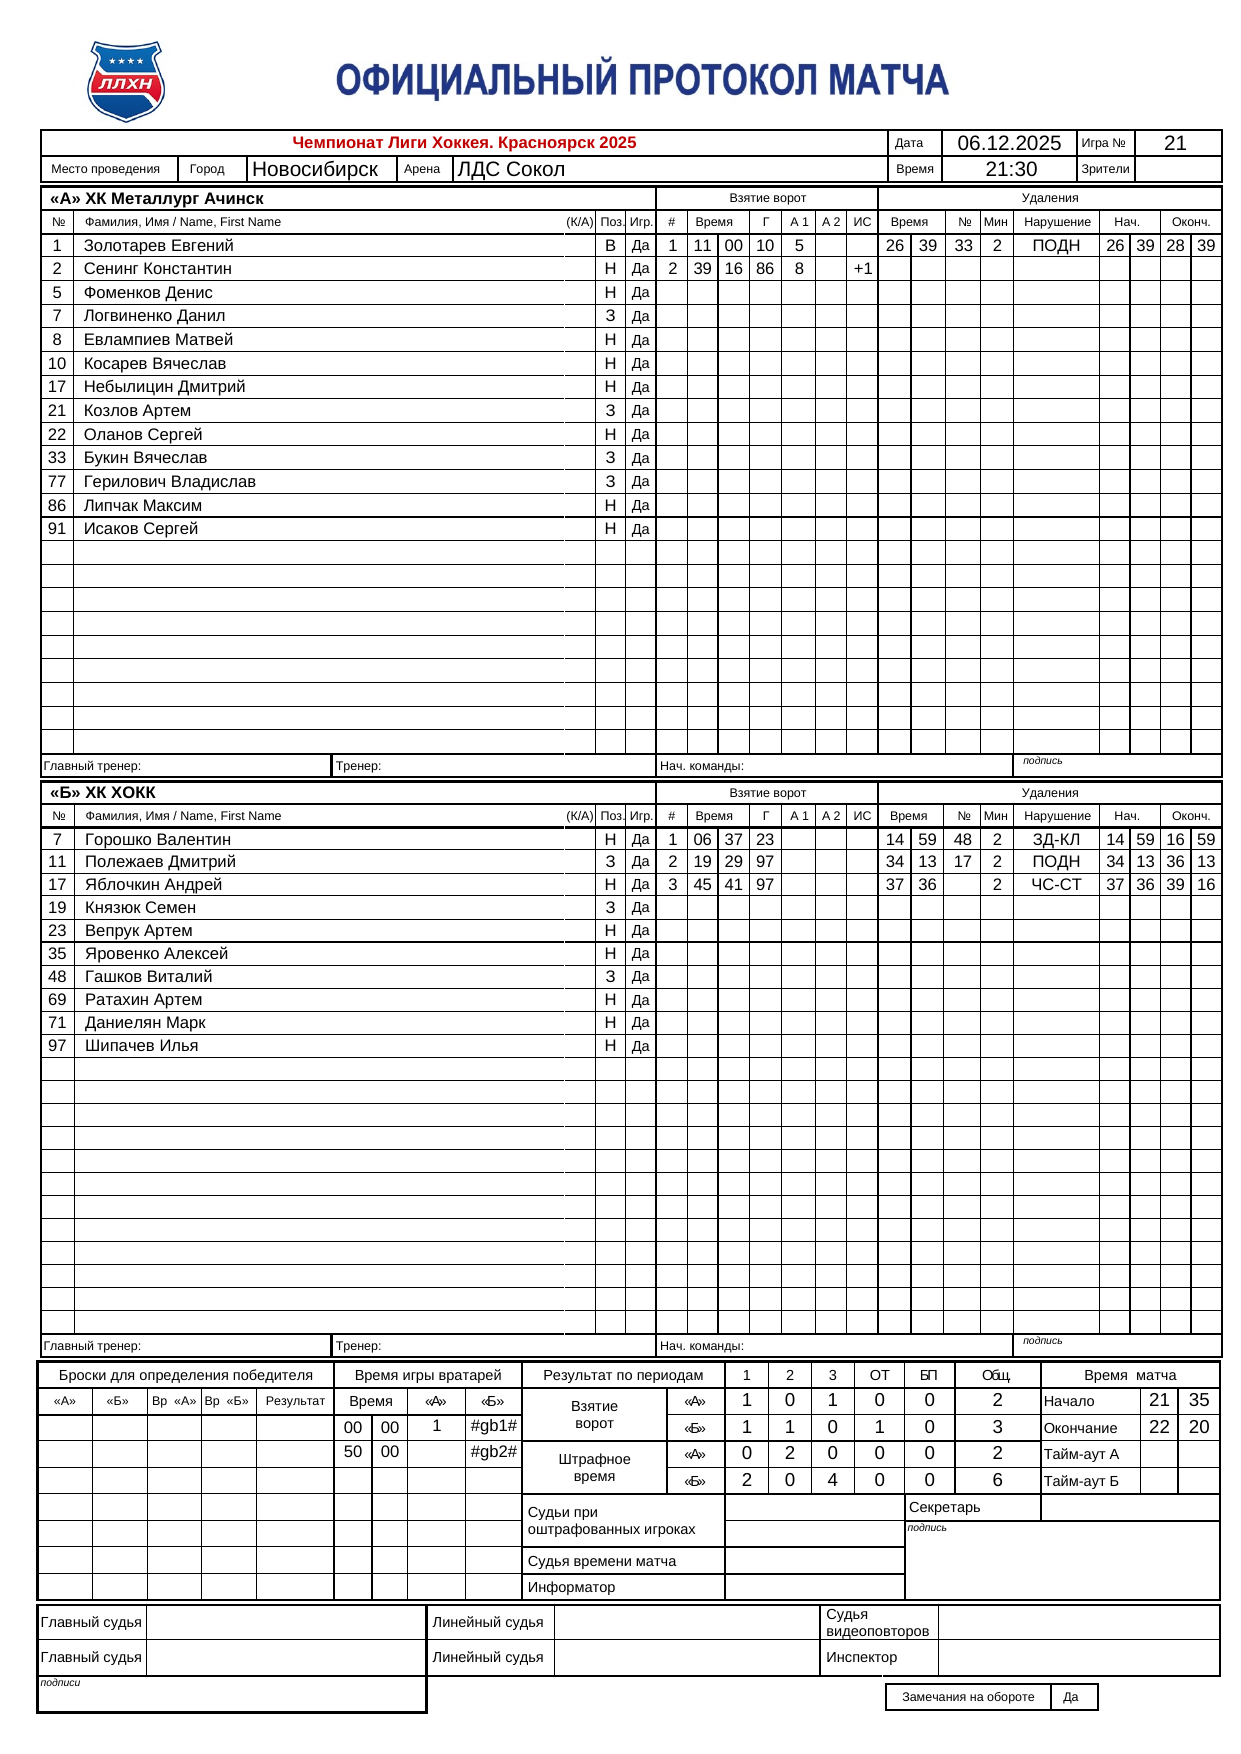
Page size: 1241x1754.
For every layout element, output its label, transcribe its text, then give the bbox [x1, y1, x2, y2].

table_cell 91 [42, 518, 73, 540]
table_cell [946, 399, 980, 422]
table_cell [782, 874, 815, 895]
table_cell [74, 683, 564, 706]
table_cell [335, 1574, 371, 1599]
table_cell [1131, 1288, 1160, 1310]
table_cell [946, 376, 980, 398]
table_cell [847, 659, 877, 682]
table_cell [782, 850, 815, 872]
table_cell [657, 541, 687, 564]
table_cell [750, 1242, 781, 1264]
table_cell [981, 257, 1013, 280]
table_cell [688, 896, 717, 918]
table_cell [1192, 541, 1221, 564]
table_cell [750, 588, 781, 611]
table_cell 59 [1192, 829, 1221, 849]
table_cell [75, 1196, 564, 1218]
table_cell [1014, 896, 1099, 918]
table_cell Н [596, 518, 625, 540]
table_cell [981, 494, 1013, 516]
table_cell 1 [726, 1415, 768, 1440]
table_cell [750, 565, 781, 587]
table_cell [1192, 1173, 1221, 1195]
table_cell [1192, 328, 1221, 351]
table_cell 2 [981, 850, 1013, 872]
table_cell [1131, 896, 1160, 918]
table_cell [782, 683, 815, 706]
table_cell [1161, 612, 1190, 634]
table_cell [93, 1416, 147, 1440]
table_cell [981, 683, 1013, 706]
table_cell [565, 423, 595, 445]
table_cell [1131, 565, 1160, 587]
table_cell 21 [42, 399, 73, 422]
table_cell [782, 541, 815, 564]
table_cell 5 [42, 281, 73, 303]
table_cell [688, 1288, 717, 1310]
table_cell [816, 1104, 846, 1126]
table_cell «А» [668, 1442, 724, 1467]
table_cell [565, 659, 595, 682]
table_cell Н [596, 328, 625, 351]
table_cell [42, 730, 73, 753]
table_cell [750, 943, 781, 964]
table_cell [719, 352, 749, 374]
table_cell Шипачев Илья [75, 1035, 564, 1057]
table_cell «А» [408, 1389, 465, 1413]
table_cell [726, 1521, 904, 1546]
table_cell [1131, 1058, 1160, 1079]
table_cell [782, 1035, 815, 1057]
table_cell [657, 683, 687, 706]
table_cell [816, 1058, 846, 1079]
table_cell [626, 1173, 655, 1195]
table_cell [688, 966, 717, 987]
table_cell Главный судья [39, 1640, 146, 1675]
table_cell Яровенко Алексей [75, 943, 564, 964]
table_cell [879, 470, 910, 493]
table_cell [1100, 920, 1129, 941]
table_cell [782, 1104, 815, 1126]
table_cell [981, 1173, 1013, 1195]
table_cell [816, 1242, 846, 1264]
table_cell [1131, 612, 1160, 634]
table_cell [816, 446, 846, 469]
table_cell З [596, 966, 625, 987]
table_cell [93, 1494, 147, 1520]
table_cell [688, 328, 717, 351]
table_cell [847, 966, 877, 987]
table_cell Мин [981, 805, 1013, 826]
table_cell [565, 328, 595, 351]
table_cell [626, 1242, 655, 1264]
table_cell [202, 1441, 256, 1467]
table_cell [565, 1058, 595, 1079]
table_cell [688, 565, 717, 587]
table_cell [816, 541, 846, 564]
table_cell [42, 1288, 74, 1310]
table_cell [879, 1311, 910, 1333]
table_cell [42, 1104, 74, 1126]
table_cell [981, 612, 1013, 634]
table_cell [946, 636, 980, 658]
table_cell [1014, 943, 1099, 964]
table_cell [688, 1081, 717, 1103]
table_cell [1141, 1441, 1177, 1467]
table_cell [1100, 612, 1129, 634]
table_cell [1192, 1219, 1221, 1241]
table_cell [944, 1219, 980, 1241]
table_cell [596, 1196, 625, 1218]
table_cell [565, 518, 595, 540]
table_cell [688, 1150, 717, 1172]
table_cell [626, 565, 655, 587]
table_cell [257, 1441, 333, 1467]
table_cell [944, 1012, 980, 1033]
table_cell Н [596, 989, 625, 1011]
table_cell [1100, 376, 1129, 398]
table_cell [1131, 1127, 1160, 1149]
table_cell [688, 612, 717, 634]
table_cell [816, 1035, 846, 1057]
table_cell Золотарев Евгений [74, 235, 564, 256]
table_cell [1014, 636, 1099, 658]
table_cell 3 [657, 874, 687, 895]
table_cell Окончание [1042, 1415, 1140, 1440]
table_cell 35 [42, 943, 74, 964]
table_cell [657, 1288, 687, 1310]
table_cell 16 [1192, 874, 1221, 895]
table_cell 21:30 [943, 157, 1076, 181]
table_cell [565, 1035, 595, 1057]
table_cell [75, 1058, 564, 1079]
table_cell [657, 281, 687, 303]
table_cell [981, 1058, 1013, 1079]
table_cell [912, 1311, 943, 1333]
table_cell [93, 1574, 147, 1599]
table_cell [879, 730, 910, 753]
table_cell [782, 328, 815, 351]
table_cell [912, 1173, 943, 1195]
table_cell Да [626, 874, 655, 895]
table_cell [816, 352, 846, 374]
table_cell [657, 352, 687, 374]
table_cell [879, 494, 910, 516]
table_cell Судьи при оштрафованных игроках [523, 1495, 724, 1546]
table_cell [782, 1242, 815, 1264]
table_cell [981, 1219, 1013, 1241]
table_cell Вр «А» [148, 1389, 201, 1413]
table_cell [1014, 352, 1099, 374]
table_cell [944, 920, 980, 941]
table_cell [42, 1081, 74, 1103]
table_cell 39 [688, 257, 717, 280]
table_cell 6 [956, 1468, 1040, 1493]
table_cell [565, 494, 595, 516]
table_cell [1131, 989, 1160, 1011]
table_cell [93, 1441, 147, 1467]
table_cell [912, 1242, 943, 1264]
table_cell [1014, 1219, 1099, 1241]
table_cell [1161, 352, 1190, 374]
table_cell 28 [1161, 235, 1190, 256]
table_cell [816, 1150, 846, 1172]
table_cell 00 [373, 1416, 407, 1440]
table_cell [565, 707, 595, 729]
table_cell [750, 1081, 781, 1103]
table_cell 1 [726, 1389, 768, 1413]
table_cell [565, 1150, 595, 1172]
table_cell [1100, 494, 1129, 516]
table_cell [1192, 1104, 1221, 1126]
table_cell [879, 1265, 910, 1287]
table_cell [847, 1035, 877, 1057]
table_cell [1161, 1058, 1190, 1079]
table_cell [565, 565, 595, 587]
table_cell [912, 565, 945, 587]
table_cell [719, 1242, 749, 1264]
table_cell Букин Вячеслав [74, 446, 564, 469]
table_cell [750, 352, 781, 374]
table_cell [657, 399, 687, 422]
table_cell [1100, 1081, 1129, 1103]
table_cell [912, 541, 945, 564]
table_cell [428, 1677, 882, 1711]
table_cell [912, 494, 945, 516]
table_cell подписи [39, 1677, 425, 1711]
table_cell [1014, 920, 1099, 941]
table_cell Н [596, 1012, 625, 1033]
table_cell Козлов Артем [74, 399, 564, 422]
table_cell 21 [1141, 1389, 1177, 1413]
table_cell [750, 1035, 781, 1057]
table_cell [847, 1081, 877, 1103]
table_cell [1100, 281, 1129, 303]
table_cell [879, 423, 910, 445]
table_cell Да [626, 470, 655, 493]
table_cell [657, 588, 687, 611]
table_cell [946, 470, 980, 493]
table_cell [688, 659, 717, 682]
table_cell [726, 1495, 904, 1520]
table_cell [912, 636, 945, 658]
table_cell 20 [1179, 1415, 1219, 1440]
table_cell [981, 966, 1013, 987]
table_cell [1100, 328, 1129, 351]
table_cell [719, 966, 749, 987]
table_cell [565, 1288, 595, 1310]
table_cell 48 [944, 829, 980, 849]
table_cell [1161, 730, 1190, 753]
table_cell Да [626, 966, 655, 987]
table_cell 59 [912, 829, 943, 849]
table_cell [946, 446, 980, 469]
table_cell [719, 1150, 749, 1172]
table_cell 7 [42, 829, 74, 849]
table_cell подпись [1014, 755, 1221, 776]
table_cell [1014, 423, 1099, 445]
table_cell [1192, 518, 1221, 540]
table_cell [816, 1288, 846, 1310]
table_cell Оланов Сергей [74, 423, 564, 445]
table_cell [750, 470, 781, 493]
table_cell [1014, 1104, 1099, 1126]
table_cell [879, 305, 910, 327]
table_cell [1014, 1058, 1099, 1079]
table_cell [782, 1173, 815, 1195]
table_cell [1014, 730, 1099, 753]
table_cell [726, 1575, 904, 1599]
table_cell [1100, 541, 1129, 564]
table_cell [202, 1494, 256, 1520]
table_cell [1042, 1495, 1219, 1520]
table_cell [879, 612, 910, 634]
table_cell 13 [1131, 850, 1160, 872]
table_cell ЛДС Сокол [454, 157, 887, 181]
table_cell Да [626, 943, 655, 964]
table_cell [1192, 305, 1221, 327]
table_cell [719, 328, 749, 351]
table_cell [1131, 1265, 1160, 1287]
table_cell [816, 829, 846, 849]
table_cell [946, 518, 980, 540]
table_cell Тренер: [333, 1335, 655, 1356]
table_cell [565, 352, 595, 374]
table_cell 34 [1100, 850, 1129, 872]
table_cell [1161, 1127, 1190, 1149]
table_cell [565, 920, 595, 941]
table_cell [816, 235, 846, 256]
table_cell [782, 376, 815, 398]
table_cell Нач. [1100, 211, 1160, 233]
table_cell Да [626, 518, 655, 540]
table_cell [1161, 1288, 1190, 1310]
table_cell [912, 1104, 943, 1126]
table_cell [565, 1219, 595, 1241]
table_header Дата [889, 131, 941, 155]
table_cell Н [596, 376, 625, 398]
table_cell [912, 352, 945, 374]
table_cell [1161, 1196, 1190, 1218]
table_cell [1014, 494, 1099, 516]
table_cell Да [626, 850, 655, 872]
table_cell Н [596, 1035, 625, 1057]
table_cell [1161, 1219, 1190, 1241]
table_cell [1131, 683, 1160, 706]
table_cell [750, 376, 781, 398]
table_cell [657, 1035, 687, 1057]
table_cell [688, 636, 717, 658]
table_cell [719, 1012, 749, 1033]
table_cell [981, 376, 1013, 398]
table_cell [257, 1521, 333, 1546]
table_cell [816, 966, 846, 987]
table_cell [719, 989, 749, 1011]
table_cell [1192, 1127, 1221, 1149]
table_cell [719, 376, 749, 398]
table_cell Да [626, 920, 655, 941]
table_header Результат по периодам [523, 1363, 724, 1387]
table_cell [257, 1574, 333, 1599]
table_cell [981, 1242, 1013, 1264]
table_cell [981, 518, 1013, 540]
table_cell [565, 1104, 595, 1126]
table_cell [847, 1173, 877, 1195]
table_cell ПОДН [1014, 235, 1099, 256]
table_cell Линейный судья [428, 1606, 554, 1639]
table_cell [42, 707, 73, 729]
table_header БП [905, 1363, 954, 1387]
table_cell [1100, 423, 1129, 445]
table_cell [1100, 989, 1129, 1011]
table_cell [912, 730, 945, 753]
table_cell [719, 730, 749, 753]
table_cell [42, 1219, 74, 1241]
table_cell Косарев Вячеслав [74, 352, 564, 374]
table_cell 35 [1179, 1389, 1219, 1413]
table_cell Мин [981, 211, 1013, 233]
table_cell [75, 1242, 564, 1264]
table_cell [1131, 636, 1160, 658]
table_cell [39, 1574, 92, 1599]
table_cell 45 [688, 874, 717, 895]
table_cell [782, 1127, 815, 1149]
table_cell [596, 541, 625, 564]
table_cell [596, 612, 625, 634]
table_cell [944, 1150, 980, 1172]
table_cell [626, 1127, 655, 1149]
table_cell [1131, 659, 1160, 682]
table_cell [912, 470, 945, 493]
table_cell [42, 1242, 74, 1264]
table_cell Начало [1042, 1389, 1140, 1413]
table_cell ПОДН [1014, 850, 1099, 872]
table_cell 36 [1131, 874, 1160, 895]
table_cell [257, 1494, 333, 1520]
table_cell [626, 1058, 655, 1079]
table_cell [782, 1288, 815, 1310]
table_cell Инспектор [821, 1640, 938, 1675]
table_cell [816, 281, 846, 303]
table_cell Нач. команды: [657, 755, 1012, 776]
table_cell 0 [769, 1389, 811, 1413]
table_cell [1141, 1468, 1177, 1493]
table_header Время матча [1042, 1363, 1219, 1387]
table_cell [981, 281, 1013, 303]
table_cell [1014, 376, 1099, 398]
table_cell [782, 281, 815, 303]
table_cell [596, 1081, 625, 1103]
table_cell [879, 943, 910, 964]
table_cell [1161, 588, 1190, 611]
table_cell [626, 541, 655, 564]
table_cell [466, 1494, 521, 1520]
table_cell [1192, 1196, 1221, 1218]
table_cell [750, 612, 781, 634]
table_cell [879, 683, 910, 706]
table_cell [782, 989, 815, 1011]
table_cell [626, 1265, 655, 1287]
table_cell 2 [956, 1389, 1040, 1413]
table_header «Б» ХК ХОКК [42, 783, 655, 803]
table_cell Нарушение [1014, 805, 1099, 826]
table_cell [912, 707, 945, 729]
table_cell [782, 920, 815, 941]
table_cell [1161, 683, 1190, 706]
table_cell [74, 565, 564, 587]
table_cell Нарушение [1014, 211, 1099, 233]
table_header Общ. [956, 1363, 1040, 1387]
table_cell [688, 446, 717, 469]
table_cell [719, 1196, 749, 1218]
table_cell [1014, 257, 1099, 280]
table_cell «Б» [668, 1468, 724, 1493]
table_cell № [42, 211, 73, 233]
table_cell Полежаев Дмитрий [75, 850, 564, 872]
table_cell [1099, 1682, 1220, 1711]
table_cell [1014, 612, 1099, 634]
table_cell [944, 1311, 980, 1333]
table_cell (К/А) [565, 805, 595, 826]
table_cell Главный тренер: [42, 755, 330, 776]
table_cell Линейный судья [428, 1640, 554, 1675]
table_cell Зрители [1078, 157, 1134, 181]
table_cell [657, 1242, 687, 1264]
table_cell [847, 399, 877, 422]
table_cell [1100, 943, 1129, 964]
table_cell «А» [39, 1389, 92, 1413]
table_cell [944, 1265, 980, 1287]
table_cell [912, 920, 943, 941]
table_cell Н [596, 281, 625, 303]
table_cell [688, 1173, 717, 1195]
table_cell [719, 281, 749, 303]
table_cell [816, 565, 846, 587]
table_cell [1100, 399, 1129, 422]
table_cell Информатор [523, 1575, 724, 1599]
table_cell [719, 423, 749, 445]
table_cell [1100, 1104, 1129, 1126]
table_cell [565, 636, 595, 658]
table_cell [466, 1521, 521, 1546]
table_cell Арена [398, 157, 452, 181]
table_cell [1131, 1012, 1160, 1033]
table_cell [816, 730, 846, 753]
table_cell [1192, 966, 1221, 987]
table_cell [847, 1104, 877, 1126]
table_cell [1100, 1150, 1129, 1172]
table_cell [466, 1547, 521, 1573]
table_cell [565, 446, 595, 469]
table_cell [847, 518, 877, 540]
table_cell [1131, 423, 1160, 445]
table_cell 33 [946, 235, 980, 256]
table_cell [42, 1150, 74, 1172]
table_cell [879, 966, 910, 987]
table_cell [782, 588, 815, 611]
table_cell [912, 588, 945, 611]
table_cell [981, 328, 1013, 351]
table_cell [944, 874, 980, 895]
table_cell [596, 1242, 625, 1264]
table_cell [42, 565, 73, 587]
table_cell [750, 1311, 781, 1333]
table_cell [750, 399, 781, 422]
table_cell [1014, 328, 1099, 351]
table_cell [1192, 1150, 1221, 1172]
table_cell [816, 1265, 846, 1287]
table_cell 00 [335, 1416, 371, 1440]
table_cell [981, 896, 1013, 918]
table_cell [74, 612, 564, 634]
table_cell [912, 683, 945, 706]
table_cell [1100, 1219, 1129, 1241]
table_cell [596, 683, 625, 706]
table_cell [750, 636, 781, 658]
table_cell 2 [657, 257, 687, 280]
table_cell 29 [719, 850, 749, 872]
table_cell [847, 1012, 877, 1033]
table_cell [1161, 966, 1190, 987]
table_cell [750, 1173, 781, 1195]
table_cell [726, 1548, 904, 1573]
table_cell 3 [956, 1415, 1040, 1440]
table_cell [879, 352, 910, 374]
table_cell [42, 1265, 74, 1287]
table_cell [944, 989, 980, 1011]
table_cell [879, 446, 910, 469]
table_cell [719, 1104, 749, 1126]
table_cell [688, 1127, 717, 1149]
table_cell [782, 636, 815, 658]
table_cell 00 [373, 1441, 407, 1467]
table_cell 2 [726, 1468, 768, 1493]
table_cell [657, 376, 687, 398]
table_cell [816, 1127, 846, 1149]
table_cell [626, 1081, 655, 1103]
table_cell Игр. [626, 211, 655, 233]
table_cell [750, 1196, 781, 1218]
table_cell [688, 989, 717, 1011]
table_cell [565, 612, 595, 634]
table_cell [879, 1219, 910, 1241]
table_cell 0 [905, 1442, 954, 1467]
table_cell [688, 352, 717, 374]
table_cell 1 [42, 235, 73, 256]
table_cell [408, 1547, 465, 1573]
table_cell [148, 1441, 201, 1467]
table_cell [75, 1150, 564, 1172]
table_cell [202, 1416, 256, 1440]
table_cell [1192, 1012, 1221, 1033]
table_cell [719, 1035, 749, 1057]
table_cell 77 [42, 470, 73, 493]
table_cell [466, 1574, 521, 1599]
table_cell [657, 1173, 687, 1195]
table_cell [1014, 1173, 1099, 1195]
table_cell [626, 1219, 655, 1241]
table_cell [847, 423, 877, 445]
table_cell [944, 1081, 980, 1103]
table_cell [257, 1468, 333, 1493]
table_cell 2 [981, 829, 1013, 849]
table_cell Липчак Максим [74, 494, 564, 516]
table_cell З [596, 399, 625, 422]
table_cell [1014, 966, 1099, 987]
table_cell [688, 1219, 717, 1241]
table_cell [816, 1081, 846, 1103]
table_cell 71 [42, 1012, 74, 1033]
table_cell [879, 1127, 910, 1149]
table_cell [42, 1127, 74, 1149]
table_cell [1131, 1035, 1160, 1057]
table_cell [944, 1196, 980, 1218]
table_cell Да [626, 235, 655, 256]
table_cell [1131, 494, 1160, 516]
table_cell [1192, 423, 1221, 445]
table_cell [596, 588, 625, 611]
table_cell [946, 257, 980, 280]
table_cell 26 [1100, 235, 1129, 256]
table_cell [408, 1521, 465, 1546]
table_cell А 1 [782, 805, 815, 826]
table_cell [719, 659, 749, 682]
table_cell [657, 446, 687, 469]
table_cell [688, 518, 717, 540]
table_cell [782, 829, 815, 849]
table_cell 4 [812, 1468, 854, 1493]
table_cell [1161, 1081, 1190, 1103]
table_cell [816, 518, 846, 540]
table_cell [688, 1035, 717, 1057]
table_cell [912, 423, 945, 445]
table_cell [981, 1081, 1013, 1103]
table_cell [1192, 494, 1221, 516]
table_cell [596, 1265, 625, 1287]
table_cell [1100, 659, 1129, 682]
table_cell [912, 966, 943, 987]
table_cell [719, 1265, 749, 1287]
table_cell [1014, 446, 1099, 469]
table_cell Судья видеоповторов [821, 1606, 938, 1639]
table_cell [847, 281, 877, 303]
table_cell [782, 518, 815, 540]
table_cell [75, 1104, 564, 1126]
table_cell [408, 1441, 465, 1467]
table_cell [719, 588, 749, 611]
table_cell [1161, 541, 1190, 564]
table_cell [981, 920, 1013, 941]
table_cell [847, 683, 877, 706]
table_cell [719, 470, 749, 493]
table_cell [688, 541, 717, 564]
table_cell Да [626, 896, 655, 918]
table_cell Да [626, 494, 655, 516]
table_cell [782, 1265, 815, 1287]
table_cell [1100, 470, 1129, 493]
table_cell Да [626, 305, 655, 327]
table_cell [1179, 1468, 1219, 1493]
table_cell [1100, 1058, 1129, 1079]
table_cell [944, 896, 980, 918]
table_cell [750, 305, 781, 327]
table_cell [946, 328, 980, 351]
table_cell [782, 470, 815, 493]
table_cell [565, 683, 595, 706]
table_cell [750, 328, 781, 351]
table_cell [688, 920, 717, 941]
table_cell Результат [257, 1389, 333, 1413]
table_cell [565, 943, 595, 964]
table_cell [1100, 305, 1129, 327]
table_cell [1100, 707, 1129, 729]
table_cell Да [626, 281, 655, 303]
table_cell [750, 966, 781, 987]
table_cell [912, 1127, 943, 1149]
table_cell З [596, 896, 625, 918]
table_cell [847, 730, 877, 753]
table_cell [626, 707, 655, 729]
table_cell [1192, 1081, 1221, 1103]
table_cell [39, 1441, 92, 1467]
table_cell [688, 730, 717, 753]
table_cell [1100, 1311, 1129, 1333]
table_cell #gb2# [466, 1441, 521, 1467]
table_cell подпись [1014, 1335, 1221, 1356]
table_cell [1192, 376, 1221, 398]
table_cell [816, 707, 846, 729]
table_cell 2 [956, 1442, 1040, 1467]
table_cell [1192, 1035, 1221, 1057]
table_cell [74, 541, 564, 564]
table_cell З [596, 446, 625, 469]
table_cell [657, 423, 687, 445]
table_cell [688, 423, 717, 445]
table_cell 14 [879, 829, 910, 849]
table_cell [939, 1640, 1219, 1675]
table_cell [565, 541, 595, 564]
table_cell [75, 1265, 564, 1287]
table_cell [1131, 1196, 1160, 1218]
table_cell [912, 943, 943, 964]
table_cell [335, 1547, 371, 1573]
table_cell [596, 707, 625, 729]
table_cell [1192, 989, 1221, 1011]
table_header Замечания на обороте [887, 1685, 1050, 1709]
table_cell [39, 1416, 92, 1440]
table_cell [847, 1288, 877, 1310]
table_cell Да [626, 446, 655, 469]
table_cell [408, 1468, 465, 1493]
table_cell [596, 730, 625, 753]
table_cell 37 [1100, 874, 1129, 895]
table_cell [981, 989, 1013, 1011]
table_cell А 2 [816, 211, 846, 233]
table_cell [847, 874, 877, 895]
table_cell [688, 494, 717, 516]
table_cell 19 [42, 896, 74, 918]
table_cell [981, 470, 1013, 493]
table_cell [408, 1494, 465, 1520]
table_cell [42, 683, 73, 706]
table_cell [1131, 1150, 1160, 1172]
table_cell [75, 1311, 564, 1333]
table_cell [750, 494, 781, 516]
table_cell [688, 376, 717, 398]
table_cell [1100, 1288, 1129, 1310]
table_cell [565, 1127, 595, 1149]
table_cell [879, 1104, 910, 1126]
table_cell [565, 850, 595, 872]
table_cell Время [879, 805, 943, 826]
table_cell [688, 683, 717, 706]
table_cell [782, 565, 815, 587]
table_cell [847, 446, 877, 469]
table_cell [42, 1196, 74, 1218]
table_cell [1100, 730, 1129, 753]
table_cell «А» [668, 1389, 724, 1413]
table_cell [1192, 612, 1221, 634]
table_cell 5 [782, 235, 815, 256]
table_cell Яблочкин Андрей [75, 874, 564, 895]
table_cell [1014, 1035, 1099, 1057]
table_cell [719, 565, 749, 587]
table_cell [39, 1468, 92, 1493]
table_cell [202, 1521, 256, 1546]
table_cell Н [596, 829, 625, 849]
table_cell [750, 518, 781, 540]
table_header 06.12.2025 [943, 131, 1076, 155]
table_cell [1014, 305, 1099, 327]
table_cell 13 [912, 850, 943, 872]
table_cell 1 [855, 1415, 904, 1440]
table_cell [1161, 565, 1190, 587]
table_cell [816, 920, 846, 941]
table_cell [1131, 1081, 1160, 1103]
table_cell [657, 1219, 687, 1241]
table_cell [1192, 659, 1221, 682]
table_cell [257, 1547, 333, 1573]
table_cell [1014, 1242, 1099, 1264]
table_cell [1131, 1104, 1160, 1126]
table_cell [1161, 1311, 1190, 1333]
table_cell [626, 612, 655, 634]
table_cell [1192, 281, 1221, 303]
table_cell [847, 896, 877, 918]
table_cell [1014, 588, 1099, 611]
table_cell [42, 659, 73, 682]
table_cell 16 [1161, 829, 1190, 849]
table_cell [373, 1547, 407, 1573]
table_cell [1192, 565, 1221, 587]
table_cell Н [596, 257, 625, 280]
table_cell [1192, 470, 1221, 493]
table_cell [1014, 659, 1099, 682]
table_cell [816, 494, 846, 516]
table_cell Да [626, 257, 655, 280]
table_cell [596, 659, 625, 682]
table_cell [1131, 966, 1160, 987]
table_cell [981, 1012, 1013, 1033]
table_cell [1192, 446, 1221, 469]
table_cell [944, 1104, 980, 1126]
table_cell [1014, 1012, 1099, 1033]
table_cell [912, 1058, 943, 1079]
table_cell 34 [879, 850, 910, 872]
table_cell [1131, 943, 1160, 964]
table_cell [719, 541, 749, 564]
table_cell [1131, 376, 1160, 398]
table_cell [688, 1058, 717, 1079]
picture [5, 28, 1179, 129]
table_cell [626, 730, 655, 753]
table_cell [657, 920, 687, 941]
table_header 1 [726, 1363, 768, 1387]
table_cell Даниелян Марк [75, 1012, 564, 1033]
table_cell [719, 1173, 749, 1195]
table_cell [1100, 1242, 1129, 1264]
table_cell 22 [42, 423, 73, 445]
table_cell [782, 896, 815, 918]
table_cell [816, 328, 846, 351]
table_cell Да [626, 423, 655, 445]
table_cell [946, 281, 980, 303]
table_cell [565, 1242, 595, 1264]
table_cell [596, 636, 625, 658]
table_cell [782, 730, 815, 753]
table_cell [596, 1219, 625, 1241]
table_cell ИС [847, 805, 877, 826]
table_cell [912, 1196, 943, 1218]
table_cell [1192, 896, 1221, 918]
table_cell [74, 730, 564, 753]
table_cell [1161, 328, 1190, 351]
table_cell [912, 281, 945, 303]
table_cell [657, 896, 687, 918]
table_cell [1014, 1081, 1099, 1103]
table_cell [944, 1173, 980, 1195]
table_cell [657, 612, 687, 634]
table_cell [1161, 446, 1190, 469]
table_cell [1161, 399, 1190, 422]
table_cell Тренер: [333, 755, 655, 776]
table_cell ИС [847, 211, 877, 233]
table_cell [335, 1468, 371, 1493]
table_cell [981, 399, 1013, 422]
table_cell [719, 612, 749, 634]
table_cell [75, 1127, 564, 1149]
table_cell [1161, 376, 1190, 398]
table_cell [847, 707, 877, 729]
table_cell [782, 446, 815, 469]
table_cell [373, 1494, 407, 1520]
table_cell [42, 1058, 74, 1079]
table_cell [202, 1468, 256, 1493]
table_cell [596, 1173, 625, 1195]
table_cell [912, 376, 945, 398]
table_cell Ратахин Артем [75, 989, 564, 1011]
table_cell [626, 1104, 655, 1126]
table_cell [688, 281, 717, 303]
table_cell 0 [726, 1442, 768, 1467]
table_cell Да [626, 399, 655, 422]
table_cell [719, 305, 749, 327]
table_cell 11 [688, 235, 717, 256]
table_cell [1014, 1150, 1099, 1172]
table_cell [847, 1058, 877, 1079]
table_cell [750, 1127, 781, 1149]
table_cell Тайм-аут Б [1042, 1468, 1140, 1493]
table_cell [847, 376, 877, 398]
table_cell [148, 1416, 201, 1440]
table_cell [596, 1311, 625, 1333]
table_cell [719, 920, 749, 941]
table_cell № [946, 211, 980, 233]
table_cell 97 [750, 874, 781, 895]
table_cell [912, 1035, 943, 1057]
table_cell [750, 707, 781, 729]
table_cell 16 [719, 257, 749, 280]
table_cell [946, 423, 980, 445]
table_cell [657, 636, 687, 658]
table_cell [565, 399, 595, 422]
table_cell [75, 1173, 564, 1195]
table_cell [782, 1311, 815, 1333]
table_cell [1161, 281, 1190, 303]
table_cell [946, 730, 980, 753]
table_cell [847, 470, 877, 493]
table_cell Время [889, 157, 941, 181]
table_cell [847, 612, 877, 634]
table_cell [1100, 1127, 1129, 1149]
table_cell [555, 1640, 819, 1675]
table_cell [1014, 1127, 1099, 1149]
table_cell 06 [688, 829, 717, 849]
table_cell [626, 636, 655, 658]
table_cell 10 [42, 352, 73, 374]
table_cell [816, 896, 846, 918]
table_cell 0 [905, 1415, 954, 1440]
table_cell А 1 [782, 211, 815, 233]
table_cell [335, 1494, 371, 1520]
table_cell [782, 305, 815, 327]
table_cell [981, 1150, 1013, 1172]
table_cell [1161, 989, 1190, 1011]
table_cell [847, 305, 877, 327]
table_cell [408, 1574, 465, 1599]
table_cell [981, 352, 1013, 374]
table_header 21 [1136, 131, 1221, 155]
table_cell 17 [42, 874, 74, 895]
table_cell [1014, 281, 1099, 303]
table_cell [879, 281, 910, 303]
table_cell [719, 707, 749, 729]
table_cell [1131, 1311, 1160, 1333]
table_cell [1100, 588, 1129, 611]
table_cell [879, 541, 910, 564]
table_cell [688, 399, 717, 422]
table_cell [1161, 423, 1190, 445]
table_cell Небылицин Дмитрий [74, 376, 564, 398]
table_cell [750, 281, 781, 303]
table_cell З [596, 470, 625, 493]
table_cell [688, 1196, 717, 1218]
table_cell 1 [408, 1416, 465, 1440]
table_cell [1192, 920, 1221, 941]
table_cell [816, 636, 846, 658]
table_cell [1161, 1173, 1190, 1195]
table_cell [879, 565, 910, 587]
table_cell 17 [944, 850, 980, 872]
table_cell [565, 1012, 595, 1033]
table_cell [1014, 399, 1099, 422]
table_cell [750, 1288, 781, 1310]
table_cell 23 [42, 920, 74, 941]
table_cell [1131, 541, 1160, 564]
table_cell [782, 423, 815, 445]
table_cell [847, 1265, 877, 1287]
table_cell [981, 1035, 1013, 1057]
table_cell [626, 1288, 655, 1310]
table_cell [981, 423, 1013, 445]
table_cell [1192, 399, 1221, 422]
table_cell [1161, 707, 1190, 729]
table_cell [1161, 1150, 1190, 1172]
table_cell [719, 399, 749, 422]
table_cell [1100, 352, 1129, 374]
table_cell [1100, 683, 1129, 706]
table_cell [565, 376, 595, 398]
table_cell [596, 1288, 625, 1310]
table_cell [1100, 1196, 1129, 1218]
table_cell [879, 257, 910, 280]
table_cell [750, 920, 781, 941]
table_cell Нач. команды: [657, 1335, 1012, 1356]
table_cell [782, 1219, 815, 1241]
table_cell [1192, 352, 1221, 374]
table_cell 97 [750, 850, 781, 872]
table_cell [1100, 1173, 1129, 1195]
table_cell [981, 541, 1013, 564]
table_cell 8 [782, 257, 815, 280]
table_cell [944, 1127, 980, 1149]
table_cell [565, 1196, 595, 1218]
table_cell [1192, 707, 1221, 729]
table_cell 2 [657, 850, 687, 872]
table_cell Оконч. [1161, 211, 1221, 233]
table_cell [750, 1265, 781, 1287]
table_cell [816, 588, 846, 611]
table_cell [719, 1288, 749, 1310]
table_cell Судья времени матча [523, 1548, 724, 1573]
table_cell Н [596, 943, 625, 964]
table_cell [946, 588, 980, 611]
table_cell Сенинг Константин [74, 257, 564, 280]
table_cell [688, 1311, 717, 1333]
table_cell [847, 829, 877, 849]
table_cell [565, 1265, 595, 1287]
table_cell [879, 1242, 910, 1264]
table_cell [688, 305, 717, 327]
table_cell [981, 943, 1013, 964]
table_cell [1161, 636, 1190, 658]
table_cell [657, 1196, 687, 1218]
table_cell 1 [769, 1415, 811, 1440]
table_cell «Б » [466, 1389, 521, 1413]
table_cell [847, 328, 877, 351]
table_cell [1014, 565, 1099, 587]
table_cell [626, 683, 655, 706]
table_cell Исаков Сергей [74, 518, 564, 540]
table_cell Г [750, 211, 781, 233]
table_cell [847, 1311, 877, 1333]
table_cell Да [626, 1035, 655, 1057]
table_cell [879, 636, 910, 658]
table_cell 59 [1131, 829, 1160, 849]
table_cell Фамилия, Имя / Name, First Name [75, 805, 565, 826]
table_cell ЗД-КЛ [1014, 829, 1099, 849]
table_cell [879, 1012, 910, 1033]
table_cell [816, 850, 846, 872]
table_cell [782, 707, 815, 729]
table_cell [657, 1058, 687, 1079]
table_cell [847, 636, 877, 658]
table_cell [1192, 683, 1221, 706]
table_cell [657, 305, 687, 327]
table_cell [879, 1196, 910, 1218]
table_header Взятие ворот [657, 783, 877, 803]
table_cell [879, 376, 910, 398]
table_cell [596, 1150, 625, 1172]
table_cell [1131, 707, 1160, 729]
table_cell 17 [42, 376, 73, 398]
table_cell Да [626, 829, 655, 849]
table_cell Да [626, 328, 655, 351]
table_cell [1100, 636, 1129, 658]
table_cell З [596, 305, 625, 327]
table_cell [688, 1012, 717, 1033]
table_header ОТ [855, 1363, 904, 1387]
table_cell [565, 281, 595, 303]
table_cell [1161, 1265, 1190, 1287]
table_cell 2 [42, 257, 73, 280]
table_cell [944, 1242, 980, 1264]
table_cell [565, 588, 595, 611]
table_cell [42, 636, 73, 658]
table_cell [1192, 943, 1221, 964]
table_cell [688, 470, 717, 493]
table_cell [1100, 1035, 1129, 1057]
table_cell 97 [42, 1035, 74, 1057]
table_cell [782, 943, 815, 964]
table_cell [93, 1521, 147, 1546]
table_cell 39 [1192, 235, 1221, 256]
table_cell [816, 470, 846, 493]
table_cell [75, 1288, 564, 1310]
table_cell 48 [42, 966, 74, 987]
table_cell Горошко Валентин [75, 829, 564, 849]
table_cell [596, 1104, 625, 1126]
table_header Взятие ворот [657, 188, 877, 209]
table_cell [816, 874, 846, 895]
table_cell [912, 989, 943, 1011]
table_cell Тайм-аут А [1042, 1441, 1140, 1467]
table_cell [879, 1288, 910, 1310]
table_cell [719, 636, 749, 658]
table_cell 14 [1100, 829, 1129, 849]
table_cell [1161, 257, 1190, 280]
table_cell [1131, 257, 1160, 280]
table_cell [1131, 470, 1160, 493]
table_cell [1100, 257, 1129, 280]
table_cell Н [596, 423, 625, 445]
table_cell [719, 494, 749, 516]
table_cell 36 [912, 874, 943, 895]
table_cell [565, 989, 595, 1011]
table_cell [782, 1081, 815, 1103]
table_cell [816, 1173, 846, 1195]
table_cell [847, 850, 877, 872]
table_cell [944, 943, 980, 964]
table_cell [981, 1127, 1013, 1149]
table_cell [1192, 1265, 1221, 1287]
table_cell 19 [688, 850, 717, 872]
table_cell [847, 541, 877, 564]
table_cell [42, 1173, 74, 1195]
table_cell [883, 1677, 1220, 1681]
table_cell 36 [1161, 850, 1190, 872]
table_cell [1014, 541, 1099, 564]
table_cell [1100, 518, 1129, 540]
table_cell [42, 1311, 74, 1333]
table_cell [879, 920, 910, 941]
table_cell [750, 1104, 781, 1126]
table_cell [657, 565, 687, 587]
table_cell 0 [769, 1468, 811, 1493]
table_cell Время [879, 211, 945, 233]
table_cell [879, 896, 910, 918]
table_cell [719, 518, 749, 540]
table_cell [912, 1150, 943, 1172]
table_cell [847, 943, 877, 964]
table_cell 2 [981, 874, 1013, 895]
table_cell [688, 1242, 717, 1264]
table_cell [1131, 281, 1160, 303]
table_cell [912, 328, 945, 351]
table_cell [1161, 920, 1190, 941]
table_cell [93, 1547, 147, 1573]
table_cell [719, 1058, 749, 1079]
table_cell 0 [905, 1389, 954, 1413]
table_cell Н [596, 920, 625, 941]
table_cell Секретарь [906, 1495, 1040, 1520]
table_cell [1131, 399, 1160, 422]
table_cell [688, 707, 717, 729]
table_cell [782, 1058, 815, 1079]
table_header Время игры вратарей [335, 1363, 521, 1387]
table_cell [879, 1150, 910, 1172]
table_cell 13 [1192, 850, 1221, 872]
table_cell [565, 305, 595, 327]
table_cell 11 [42, 850, 74, 872]
table_cell [912, 659, 945, 682]
table_cell [1131, 1242, 1160, 1264]
table_cell [148, 1494, 201, 1520]
table_cell [944, 1288, 980, 1310]
table_cell 00 [719, 235, 749, 256]
table_cell [565, 1081, 595, 1103]
table_header Чемпионат Лиги Хоккея. Красноярск 2025 [42, 131, 887, 155]
table_cell [202, 1547, 256, 1573]
table_cell [74, 588, 564, 611]
table_cell [74, 707, 564, 729]
table_cell Время [688, 805, 749, 826]
table_cell 41 [719, 874, 749, 895]
table_cell [42, 612, 73, 634]
table_cell [657, 1081, 687, 1103]
table_header 3 [812, 1363, 854, 1387]
table_cell [373, 1574, 407, 1599]
table_cell [1192, 1058, 1221, 1079]
table_cell [847, 989, 877, 1011]
table_header 2 [769, 1363, 811, 1387]
table_cell Да [626, 376, 655, 398]
table_cell ЧС-СТ [1014, 874, 1099, 895]
table_cell [847, 588, 877, 611]
table_cell Время [335, 1389, 407, 1413]
table_cell Взятие ворот [523, 1389, 666, 1440]
table_cell 0 [812, 1442, 854, 1467]
table_cell [148, 1521, 201, 1546]
table_cell [657, 989, 687, 1011]
table_cell [879, 1058, 910, 1079]
table_cell А 2 [816, 805, 846, 826]
table_cell З [596, 850, 625, 872]
table_cell 69 [42, 989, 74, 1011]
table_cell [1179, 1441, 1219, 1467]
table_cell [719, 896, 749, 918]
table_cell [1131, 1173, 1160, 1195]
table_cell [879, 1035, 910, 1057]
table_cell Город [179, 157, 246, 181]
table_cell [657, 1311, 687, 1333]
table_cell [565, 235, 595, 256]
table_cell [981, 565, 1013, 587]
table_cell 37 [719, 829, 749, 849]
table_cell [912, 1219, 943, 1241]
table_cell [565, 470, 595, 493]
table_cell [847, 920, 877, 941]
table_cell [782, 966, 815, 987]
table_cell [750, 446, 781, 469]
table_cell 86 [42, 494, 73, 516]
table_cell [1014, 1265, 1099, 1287]
table_cell 10 [750, 235, 781, 256]
table_cell Новосибирск [248, 157, 396, 181]
table_cell 39 [1161, 874, 1190, 895]
table_cell [981, 1104, 1013, 1126]
table_cell 86 [750, 257, 781, 280]
table_cell [816, 612, 846, 634]
table_cell [1192, 257, 1221, 280]
table_cell [657, 966, 687, 987]
table_cell В [596, 235, 625, 256]
table_cell [626, 1196, 655, 1218]
table_cell [565, 829, 595, 849]
table_cell [750, 541, 781, 564]
table_cell [1131, 305, 1160, 327]
table_cell [816, 683, 846, 706]
table_cell [750, 1219, 781, 1241]
table_cell [657, 1150, 687, 1172]
table_cell [946, 683, 980, 706]
table_cell [42, 541, 73, 564]
table_cell [148, 1574, 201, 1599]
table_cell [657, 328, 687, 351]
table_cell [1161, 305, 1190, 327]
table_cell [719, 446, 749, 469]
table_cell [466, 1468, 521, 1493]
table_cell [816, 1219, 846, 1241]
table_cell [1192, 588, 1221, 611]
table_cell Поз. [596, 211, 625, 233]
table_cell № [42, 805, 74, 826]
table_cell [981, 1265, 1013, 1287]
table_cell [847, 1196, 877, 1218]
table_cell [688, 1104, 717, 1126]
table_cell [816, 943, 846, 964]
table_cell [847, 1219, 877, 1241]
table_cell [912, 399, 945, 422]
table_cell [1100, 446, 1129, 469]
table_cell [147, 1640, 425, 1675]
table_cell 23 [750, 829, 781, 849]
table_cell [1131, 730, 1160, 753]
table_cell [946, 659, 980, 682]
table_cell [1131, 588, 1160, 611]
table_cell Оконч. [1161, 805, 1221, 826]
table_cell [879, 588, 910, 611]
table_cell [946, 541, 980, 564]
table_cell [847, 494, 877, 516]
table_cell [147, 1606, 425, 1639]
table_cell [1014, 1288, 1099, 1310]
table_cell [879, 989, 910, 1011]
table_header Игра № [1078, 131, 1134, 155]
table_cell [657, 943, 687, 964]
table_cell Нач. [1100, 805, 1160, 826]
table_cell [688, 1265, 717, 1287]
table_cell [750, 659, 781, 682]
table_cell [657, 494, 687, 516]
table_cell [782, 612, 815, 634]
table_cell [912, 1081, 943, 1103]
table_cell [912, 612, 945, 634]
table_cell [74, 636, 564, 658]
table_cell [202, 1574, 256, 1599]
table_cell «Б» [93, 1389, 147, 1413]
table_cell [1192, 636, 1221, 658]
table_cell [782, 494, 815, 516]
table_cell [657, 659, 687, 682]
table_cell [782, 352, 815, 374]
table_cell [1014, 989, 1099, 1011]
table_cell [816, 257, 846, 280]
table_cell Вепрук Артем [75, 920, 564, 941]
table_cell [1014, 1196, 1099, 1218]
table_cell 1 [657, 829, 687, 849]
table_cell [816, 399, 846, 422]
table_cell [879, 659, 910, 682]
table_header «А» ХК Металлург Ачинск [42, 188, 655, 209]
table_cell [912, 1265, 943, 1287]
table_cell [1014, 518, 1099, 540]
table_cell [946, 612, 980, 634]
table_cell [981, 659, 1013, 682]
table_cell [1014, 707, 1099, 729]
table_cell [719, 1219, 749, 1241]
table_cell 26 [879, 235, 910, 256]
table_cell [816, 376, 846, 398]
table_cell [981, 707, 1013, 729]
table_cell Евлампиев Матвей [74, 328, 564, 351]
table_cell [1192, 1311, 1221, 1333]
table_cell [816, 1196, 846, 1218]
table_cell [981, 305, 1013, 327]
table_cell [750, 683, 781, 706]
table_cell [944, 1035, 980, 1057]
table_cell [939, 1606, 1219, 1639]
table_cell 50 [335, 1441, 371, 1467]
table_cell [1100, 1012, 1129, 1033]
table_cell [657, 730, 687, 753]
table_cell 33 [42, 446, 73, 469]
table_cell [596, 565, 625, 587]
table_cell [981, 636, 1013, 658]
table_cell [946, 352, 980, 374]
table_cell [750, 896, 781, 918]
table_cell [657, 1012, 687, 1033]
table_cell Логвиненко Данил [74, 305, 564, 327]
table_cell [946, 565, 980, 587]
table_cell [74, 659, 564, 682]
table_cell # [657, 805, 687, 826]
table_cell Да [626, 989, 655, 1011]
table_cell [879, 328, 910, 351]
table_cell 0 [855, 1389, 904, 1413]
table_cell [1014, 683, 1099, 706]
table_cell [1161, 1242, 1190, 1264]
table_cell [879, 1081, 910, 1103]
table_cell [847, 235, 877, 256]
table_cell [1131, 920, 1160, 941]
table_cell [981, 1196, 1013, 1218]
table_cell Н [596, 874, 625, 895]
table_cell Фамилия, Имя / Name, First Name [74, 211, 565, 233]
table_cell Время [688, 211, 749, 233]
table_cell [946, 707, 980, 729]
table_cell Вр «Б» [202, 1389, 256, 1413]
table_cell [626, 588, 655, 611]
table_cell Да [626, 352, 655, 374]
table_cell [1100, 565, 1129, 587]
table_cell [719, 1311, 749, 1333]
table_cell 39 [912, 235, 945, 256]
table_cell [1161, 896, 1190, 918]
table_cell [1014, 470, 1099, 493]
table_cell Фоменков Денис [74, 281, 564, 303]
table_cell [75, 1081, 564, 1103]
table_cell [596, 1127, 625, 1149]
table_cell 8 [42, 328, 73, 351]
table_cell Г [750, 805, 781, 826]
table_cell [912, 446, 945, 469]
table_cell [719, 683, 749, 706]
table_cell [565, 1311, 595, 1333]
table_cell [847, 352, 877, 374]
table_cell [912, 257, 945, 280]
table_cell 2 [769, 1442, 811, 1467]
table_cell [626, 659, 655, 682]
table_cell [1161, 1104, 1190, 1126]
table_cell [847, 1150, 877, 1172]
table_cell [912, 1012, 943, 1033]
table_cell [946, 494, 980, 516]
table_cell [981, 588, 1013, 611]
table_cell [816, 989, 846, 1011]
table_cell [912, 518, 945, 540]
table_cell 0 [855, 1442, 904, 1467]
table_cell [93, 1468, 147, 1493]
table_cell [657, 1265, 687, 1287]
table_cell [1014, 1311, 1099, 1333]
table_header Удаления [879, 783, 1221, 803]
table_cell [782, 1012, 815, 1033]
table_cell [39, 1547, 92, 1573]
table_cell [847, 1127, 877, 1149]
table_cell [1136, 157, 1221, 181]
table_cell [657, 470, 687, 493]
table_cell 39 [1131, 235, 1160, 256]
table_cell 7 [42, 305, 73, 327]
table_cell 37 [879, 874, 910, 895]
table_cell [912, 1288, 943, 1310]
table_cell [1161, 1035, 1190, 1057]
table_header Удаления [879, 188, 1221, 209]
table_cell [1131, 1219, 1160, 1241]
table_cell [75, 1219, 564, 1241]
table_cell [565, 874, 595, 895]
table_cell [148, 1547, 201, 1573]
table_cell [1161, 470, 1190, 493]
table_cell [1161, 1012, 1190, 1033]
table_cell [39, 1521, 92, 1546]
table_cell [555, 1606, 819, 1639]
table_cell [373, 1468, 407, 1493]
table_cell [657, 518, 687, 540]
table_cell [981, 446, 1013, 469]
table_cell [912, 896, 943, 918]
table_cell [847, 565, 877, 587]
table_cell [782, 1150, 815, 1172]
table_cell [750, 1012, 781, 1033]
table_cell Главный тренер: [42, 1335, 330, 1356]
table_cell [981, 730, 1013, 753]
table_cell [946, 305, 980, 327]
table_cell [657, 1104, 687, 1126]
table_cell Да [626, 1012, 655, 1033]
table_cell [1161, 659, 1190, 682]
table_cell [1192, 1242, 1221, 1264]
table_cell [816, 1012, 846, 1033]
table_cell [782, 399, 815, 422]
table_cell [879, 707, 910, 729]
table_cell [912, 305, 945, 327]
table_cell [879, 518, 910, 540]
table_cell [373, 1521, 407, 1546]
table_cell [981, 1311, 1013, 1333]
table_cell [565, 730, 595, 753]
table_cell [782, 1196, 815, 1218]
table_cell Игр. [626, 805, 655, 826]
table_cell [688, 588, 717, 611]
table_cell 1 [812, 1389, 854, 1413]
table_cell [816, 305, 846, 327]
table_cell [565, 257, 595, 280]
table_cell [688, 943, 717, 964]
table_cell [626, 1311, 655, 1333]
table_cell [1192, 730, 1221, 753]
table_cell [816, 1311, 846, 1333]
table_cell [1131, 446, 1160, 469]
table_cell Поз. [596, 805, 625, 826]
table_cell [1131, 328, 1160, 351]
table_cell «Б» [668, 1415, 724, 1440]
table_cell [750, 989, 781, 1011]
table_cell [657, 1127, 687, 1149]
table_cell [750, 1058, 781, 1079]
table_cell [750, 423, 781, 445]
table_cell [1192, 1288, 1221, 1310]
table_cell [1131, 518, 1160, 540]
table_cell [565, 966, 595, 987]
table_cell [750, 1150, 781, 1172]
table_cell Главный судья [39, 1606, 146, 1639]
table_cell [719, 1127, 749, 1149]
table_cell 0 [855, 1468, 904, 1493]
table_cell [816, 659, 846, 682]
table_header Да [1052, 1685, 1097, 1709]
table_cell # [657, 211, 687, 233]
table_cell Герилович Владислав [74, 470, 564, 493]
table_cell [1100, 896, 1129, 918]
table_cell [981, 1288, 1013, 1310]
table_cell [565, 896, 595, 918]
table_cell [879, 1173, 910, 1195]
table_cell [596, 1058, 625, 1079]
table_cell Н [596, 494, 625, 516]
table_cell [657, 707, 687, 729]
table_cell Гашков Виталий [75, 966, 564, 987]
table_cell [847, 1242, 877, 1264]
table_cell [1161, 494, 1190, 516]
table_cell Князюк Семен [75, 896, 564, 918]
table_cell Н [596, 352, 625, 374]
table_cell [944, 1058, 980, 1079]
table_cell [719, 943, 749, 964]
table_cell 22 [1141, 1415, 1177, 1440]
table_cell 0 [905, 1468, 954, 1493]
table_cell [816, 423, 846, 445]
table_cell [750, 730, 781, 753]
table_cell +1 [847, 257, 877, 280]
table_cell 2 [981, 235, 1013, 256]
table_cell [1161, 518, 1190, 540]
table_cell [1100, 1265, 1129, 1287]
table_cell [879, 399, 910, 422]
table_cell [1161, 943, 1190, 964]
table_cell #gb1# [466, 1416, 521, 1440]
table_cell № [944, 805, 980, 826]
table_cell [565, 1173, 595, 1195]
table_cell [39, 1494, 92, 1520]
table_cell [148, 1468, 201, 1493]
table_cell [1100, 966, 1129, 987]
table_cell [626, 1150, 655, 1172]
table_cell [719, 1081, 749, 1103]
table_cell 0 [812, 1415, 854, 1440]
table_cell (К/А) [565, 211, 595, 233]
table_cell Штрафное время [523, 1442, 666, 1493]
table_cell [335, 1521, 371, 1546]
table_header Броски для определения победителя [39, 1363, 333, 1387]
table_cell [944, 966, 980, 987]
table_cell [782, 659, 815, 682]
table_cell Место проведения [42, 157, 177, 181]
table_cell 1 [657, 235, 687, 256]
table_cell [257, 1416, 333, 1440]
table_cell подпись [906, 1522, 1219, 1599]
table_cell [1131, 352, 1160, 374]
table_cell [42, 588, 73, 611]
